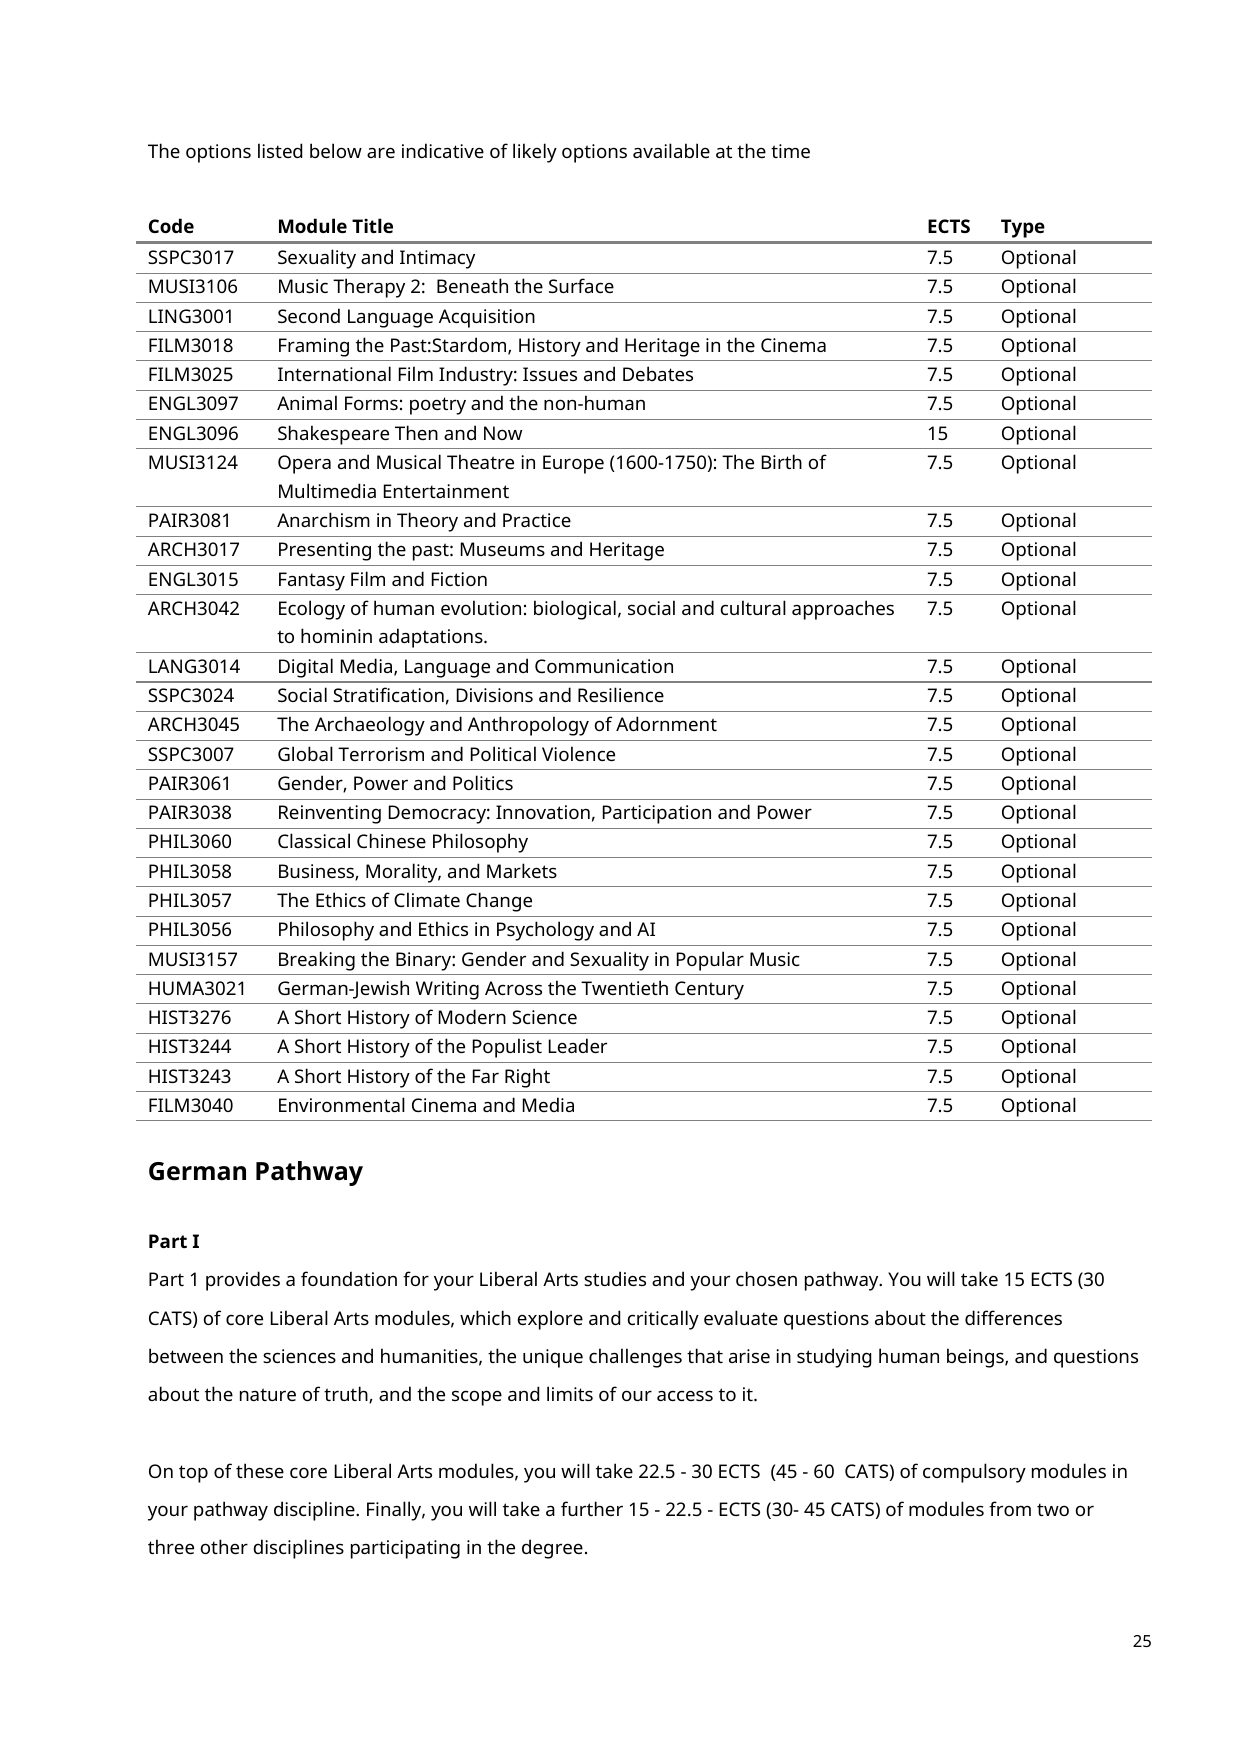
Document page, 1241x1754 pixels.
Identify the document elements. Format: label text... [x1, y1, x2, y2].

table_cell Optional [989, 653, 1152, 681]
table_cell 7.5 [916, 1092, 989, 1120]
table_cell 7.5 [916, 507, 989, 536]
table_cell Classical Chinese Philosophy [266, 829, 916, 857]
table_cell HIST3276 [136, 1004, 266, 1033]
table_cell Sexuality and Intimacy [266, 244, 916, 273]
table_cell Optional [989, 1092, 1152, 1120]
table_cell LANG3014 [136, 653, 266, 681]
table_cell Philosophy and Ethics in Psychology and AI [266, 917, 916, 945]
table_cell Optional [989, 303, 1152, 331]
table_cell SSPC3017 [136, 244, 266, 273]
table_cell 7.5 [916, 361, 989, 390]
table_cell Optional [989, 1034, 1152, 1062]
table_cell Optional [989, 741, 1152, 769]
table_cell Optional [989, 332, 1152, 360]
table_cell 15 [916, 420, 989, 448]
table_cell ARCH3045 [136, 712, 266, 740]
table_cell LING3001 [136, 303, 266, 331]
table_cell 7.5 [916, 244, 989, 273]
table_cell MUSI3106 [136, 274, 266, 302]
table_cell MUSI3124 [136, 449, 266, 506]
table_cell Optional [989, 770, 1152, 798]
table_cell PHIL3057 [136, 887, 266, 916]
table_cell SSPC3024 [136, 683, 266, 711]
table_cell PHIL3060 [136, 829, 266, 857]
table_cell Code [136, 213, 266, 241]
table_cell 7.5 [916, 858, 989, 886]
table_cell International Film Industry: Issues and Debates [266, 361, 916, 390]
table_cell Anarchism in Theory and Practice [266, 507, 916, 536]
table_cell MUSI3157 [136, 946, 266, 974]
table_cell ENGL3096 [136, 420, 266, 448]
table_cell Optional [989, 887, 1152, 916]
table_cell HIST3243 [136, 1063, 266, 1091]
table_cell Optional [989, 917, 1152, 945]
table_cell 7.5 [916, 1034, 989, 1062]
table_cell Gender, Power and Politics [266, 770, 916, 798]
table_cell Animal Forms: poetry and the non-human [266, 391, 916, 419]
table_cell Second Language Acquisition [266, 303, 916, 331]
table_cell 7.5 [916, 770, 989, 798]
table_cell Optional [989, 244, 1152, 273]
table_cell 7.5 [916, 566, 989, 594]
table_cell A Short History of the Far Right [266, 1063, 916, 1091]
table_cell FILM3025 [136, 361, 266, 390]
table_cell 7.5 [916, 917, 989, 945]
table_cell 7.5 [916, 683, 989, 711]
table_cell Global Terrorism and Political Violence [266, 741, 916, 769]
table_cell Optional [989, 449, 1152, 506]
table_cell Optional [989, 391, 1152, 419]
table_cell Optional [989, 829, 1152, 857]
table_cell FILM3040 [136, 1092, 266, 1120]
table_cell Optional [989, 800, 1152, 828]
table_cell Optional [989, 975, 1152, 1003]
table_cell 7.5 [916, 303, 989, 331]
table_cell 7.5 [916, 712, 989, 740]
table_cell 7.5 [916, 741, 989, 769]
table_cell 7.5 [916, 975, 989, 1003]
table_cell Optional [989, 683, 1152, 711]
table_cell 7.5 [916, 800, 989, 828]
table_cell Optional [989, 420, 1152, 448]
table_cell 7.5 [916, 887, 989, 916]
table_cell ARCH3042 [136, 595, 266, 652]
table_cell Opera and Musical Theatre in Europe (1600-1750): The Birth of Multimedia Entertainment [266, 449, 916, 506]
table_cell ENGL3015 [136, 566, 266, 594]
table_cell A Short History of the Populist Leader [266, 1034, 916, 1062]
table_cell German Pathway [136, 1121, 1152, 1190]
table_cell SSPC3007 [136, 741, 266, 769]
table_cell Optional [989, 712, 1152, 740]
table_cell Optional [989, 361, 1152, 390]
table_cell Optional [989, 858, 1152, 886]
table_cell 7.5 [916, 274, 989, 302]
table_cell ENGL3097 [136, 391, 266, 419]
table_cell PHIL3056 [136, 917, 266, 945]
table_cell HIST3244 [136, 1034, 266, 1062]
table_cell 7.5 [916, 829, 989, 857]
table_cell PHIL3058 [136, 858, 266, 886]
table_cell The Ethics of Climate Change [266, 887, 916, 916]
table_cell Type [989, 213, 1152, 241]
table_cell 7.5 [916, 332, 989, 360]
table_cell Optional [989, 537, 1152, 565]
table_cell Optional [989, 1004, 1152, 1033]
table_cell 7.5 [916, 946, 989, 974]
table_cell Presenting the past: Museums and Heritage [266, 537, 916, 565]
table_cell HUMA3021 [136, 975, 266, 1003]
table_cell 7.5 [916, 449, 989, 506]
table_cell 7.5 [916, 391, 989, 419]
table_cell The Archaeology and Anthropology of Adornment [266, 712, 916, 740]
table_cell German-Jewish Writing Across the Twentieth Century [266, 975, 916, 1003]
table_cell Reinventing Democracy: Innovation, Participation and Power [266, 800, 916, 828]
table_cell Framing the Past:Stardom, History and Heritage in the Cinema [266, 332, 916, 360]
table_cell Fantasy Film and Fiction [266, 566, 916, 594]
table_cell PAIR3081 [136, 507, 266, 536]
table_cell Optional [989, 507, 1152, 536]
table_cell Part I Part 1 provides a foundation for your Liberal Arts studies and your chosen pathway. You will take 15 ECTS (30 CATS) of core Liberal Arts modules, which explore and critically evaluate questions about the differences between the sciences and humanities, the unique challenges that arise in studying human beings, and questions about the nature of truth, and the scope and limits of our access to it. On top of these core Liberal Arts modules, you will take 22.5 - 30 ECTS (45 - 60 CATS) of compulsory modules in your pathway discipline. Finally, you will take a further 15 - 22.5 - ECTS (30- 45 CATS) of modules from two or three other disciplines participating in the degree. [136, 1190, 1152, 1598]
table_cell PAIR3038 [136, 800, 266, 828]
table_cell The options listed below are indicative of likely options available at the time [136, 99, 1152, 213]
table_cell ECTS [916, 213, 989, 241]
table_cell Business, Morality, and Markets [266, 858, 916, 886]
table_cell Digital Media, Language and Communication [266, 653, 916, 681]
table_cell Breaking the Binary: Gender and Sexuality in Popular Music [266, 946, 916, 974]
table_cell Shakespeare Then and Now [266, 420, 916, 448]
table_cell Music Therapy 2: Beneath the Surface [266, 274, 916, 302]
table_cell ARCH3017 [136, 537, 266, 565]
table_cell 7.5 [916, 653, 989, 681]
table_cell FILM3018 [136, 332, 266, 360]
table_cell 7.5 [916, 1063, 989, 1091]
table_cell Environmental Cinema and Media [266, 1092, 916, 1120]
table_cell Optional [989, 946, 1152, 974]
table_cell A Short History of Modern Science [266, 1004, 916, 1033]
table_cell Optional [989, 1063, 1152, 1091]
table_cell Optional [989, 595, 1152, 652]
table_cell Optional [989, 274, 1152, 302]
table_cell Module Title [266, 213, 916, 241]
table_cell Social Stratification, Divisions and Resilience [266, 683, 916, 711]
table_cell 7.5 [916, 537, 989, 565]
table_cell PAIR3061 [136, 770, 266, 798]
table_cell 7.5 [916, 595, 989, 652]
table_cell 7.5 [916, 1004, 989, 1033]
table_cell Optional [989, 566, 1152, 594]
table_cell Ecology of human evolution: biological, social and cultural approaches to hominin adaptations. [266, 595, 916, 652]
